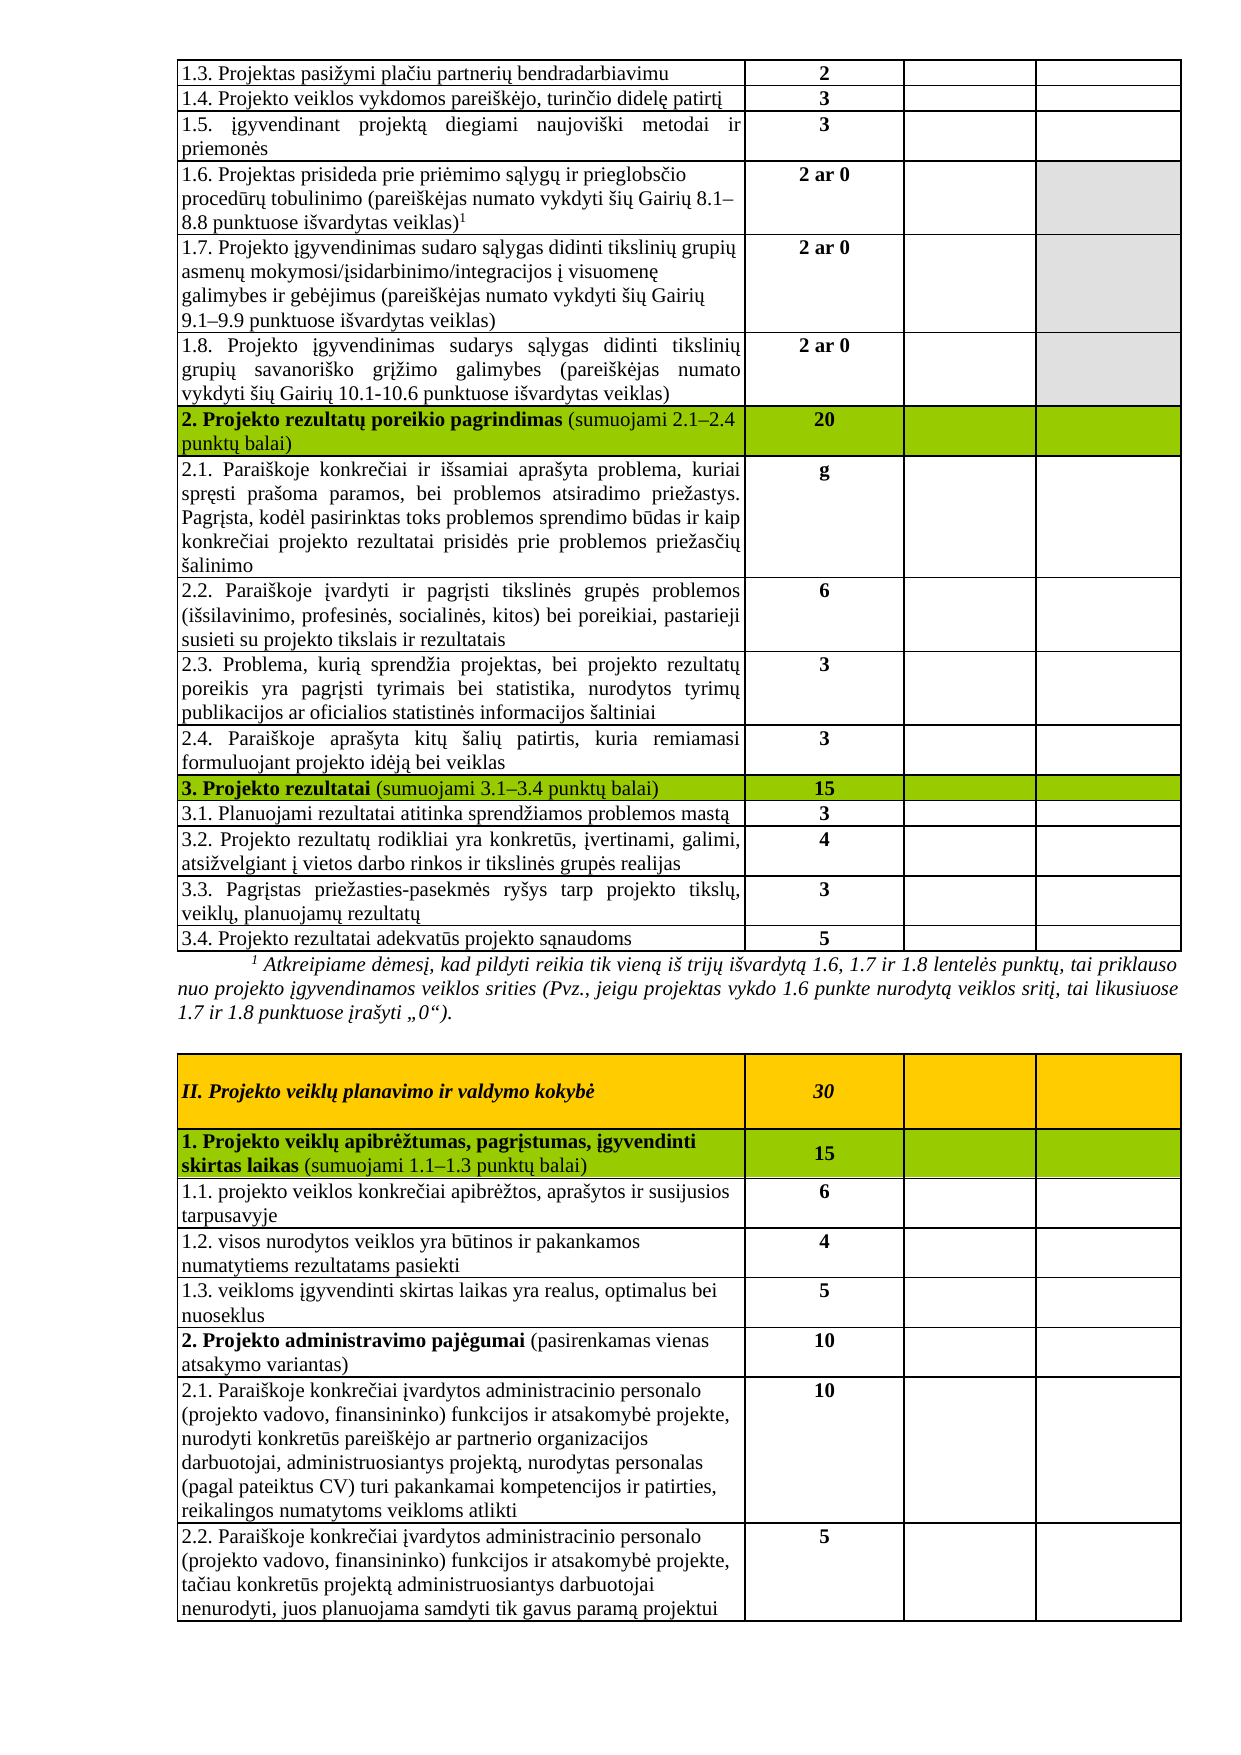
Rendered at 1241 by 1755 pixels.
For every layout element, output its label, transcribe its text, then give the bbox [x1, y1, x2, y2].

table_cell [1037, 1328, 1180, 1376]
table_cell 2 ar 0 [746, 235, 903, 332]
table_cell g [746, 457, 903, 577]
table_cell [1037, 1378, 1180, 1522]
table_cell [905, 1229, 1035, 1277]
table_cell [1037, 1278, 1180, 1327]
table_cell 20 [746, 407, 903, 455]
table_cell 2 ar 0 [746, 162, 903, 234]
table_cell 4 [746, 827, 903, 875]
table_cell [905, 652, 1035, 724]
table_cell [905, 407, 1035, 455]
table_header II. Projekto veiklų planavimo ir valdymo kokybė [178, 1055, 744, 1128]
table_cell [905, 877, 1035, 925]
table_cell [1037, 1229, 1180, 1277]
table_cell 3. Projekto rezultatai (sumuojami 3.1–3.4 punktų balai) [178, 776, 744, 800]
table_cell [905, 235, 1035, 332]
table_header 30 [746, 1055, 903, 1128]
table_cell 15 [746, 1130, 903, 1177]
table_cell [1037, 1179, 1180, 1227]
table_cell [905, 1328, 1035, 1376]
table_cell 10 [746, 1378, 903, 1522]
table_cell 2 [899, 61, 903, 85]
table_cell [905, 578, 1035, 651]
table_cell 3 [746, 877, 903, 925]
table_cell 4 [746, 1229, 903, 1277]
table_cell [905, 827, 1035, 875]
table_cell [1037, 407, 1180, 455]
table_cell 5 [746, 1278, 903, 1327]
table_cell 6 [746, 1179, 903, 1227]
text 1 Atkreipiame dėmesį, kad pildyti reikia tik vieną iš trijų išvardytą 1.6, 1.7 ir 1.8 lentelės punktų, tai priklauso nuo projekto įgyvendinamos veiklos srities (Pvz., jeigu projektas vykdo 1.6 punkte nurodytą veiklos sritį, tai likusiuose 1.7 ir 1.8 punktuose įrašyti „0“). [177, 952, 1181, 1024]
table_cell [1037, 776, 1180, 800]
table_cell 15 [746, 776, 903, 800]
table_cell 3 [746, 112, 903, 160]
table_cell 1. Projekto veiklų apibrėžtumas, pagrįstumas, įgyvendinti skirtas laikas (sumuojami 1.1–1.3 punktų balai) [178, 1130, 744, 1177]
table_cell [1037, 162, 1180, 234]
table_cell [905, 457, 1035, 577]
table_cell [1037, 1524, 1180, 1620]
table_cell 3 [746, 726, 903, 774]
table_cell [905, 1524, 1035, 1620]
table_cell 3 [899, 801, 903, 825]
table_cell [905, 162, 1035, 234]
table_cell 3 [899, 86, 903, 110]
table_cell [1037, 112, 1180, 160]
table_cell [1037, 652, 1180, 724]
table_cell [905, 726, 1035, 774]
table_cell [1037, 235, 1180, 332]
table_cell [905, 1378, 1035, 1522]
table_header [905, 1055, 1035, 1128]
table_cell [905, 776, 1035, 800]
table_cell 3 [746, 652, 903, 724]
table_cell 2. Projekto rezultatų poreikio pagrindimas (sumuojami 2.1–2.4 punktų balai) [178, 407, 744, 455]
table_cell [905, 1278, 1035, 1327]
table_cell 5 [746, 1524, 903, 1620]
table_cell [905, 1130, 1035, 1177]
table_cell [1037, 726, 1180, 774]
table_cell [905, 1179, 1035, 1227]
table_header [1037, 1055, 1180, 1128]
table_cell 2 ar 0 [746, 333, 903, 405]
table_cell [1037, 333, 1180, 405]
table_cell 10 [746, 1328, 903, 1376]
table_cell [1037, 827, 1180, 875]
table_cell [1037, 877, 1180, 925]
table_cell [905, 333, 1035, 405]
table_cell [905, 112, 1035, 160]
table_cell 5 [899, 926, 903, 950]
table_cell [1037, 1130, 1180, 1177]
table_cell 6 [746, 578, 903, 651]
table_cell [1037, 578, 1180, 651]
table_cell [1037, 457, 1180, 577]
